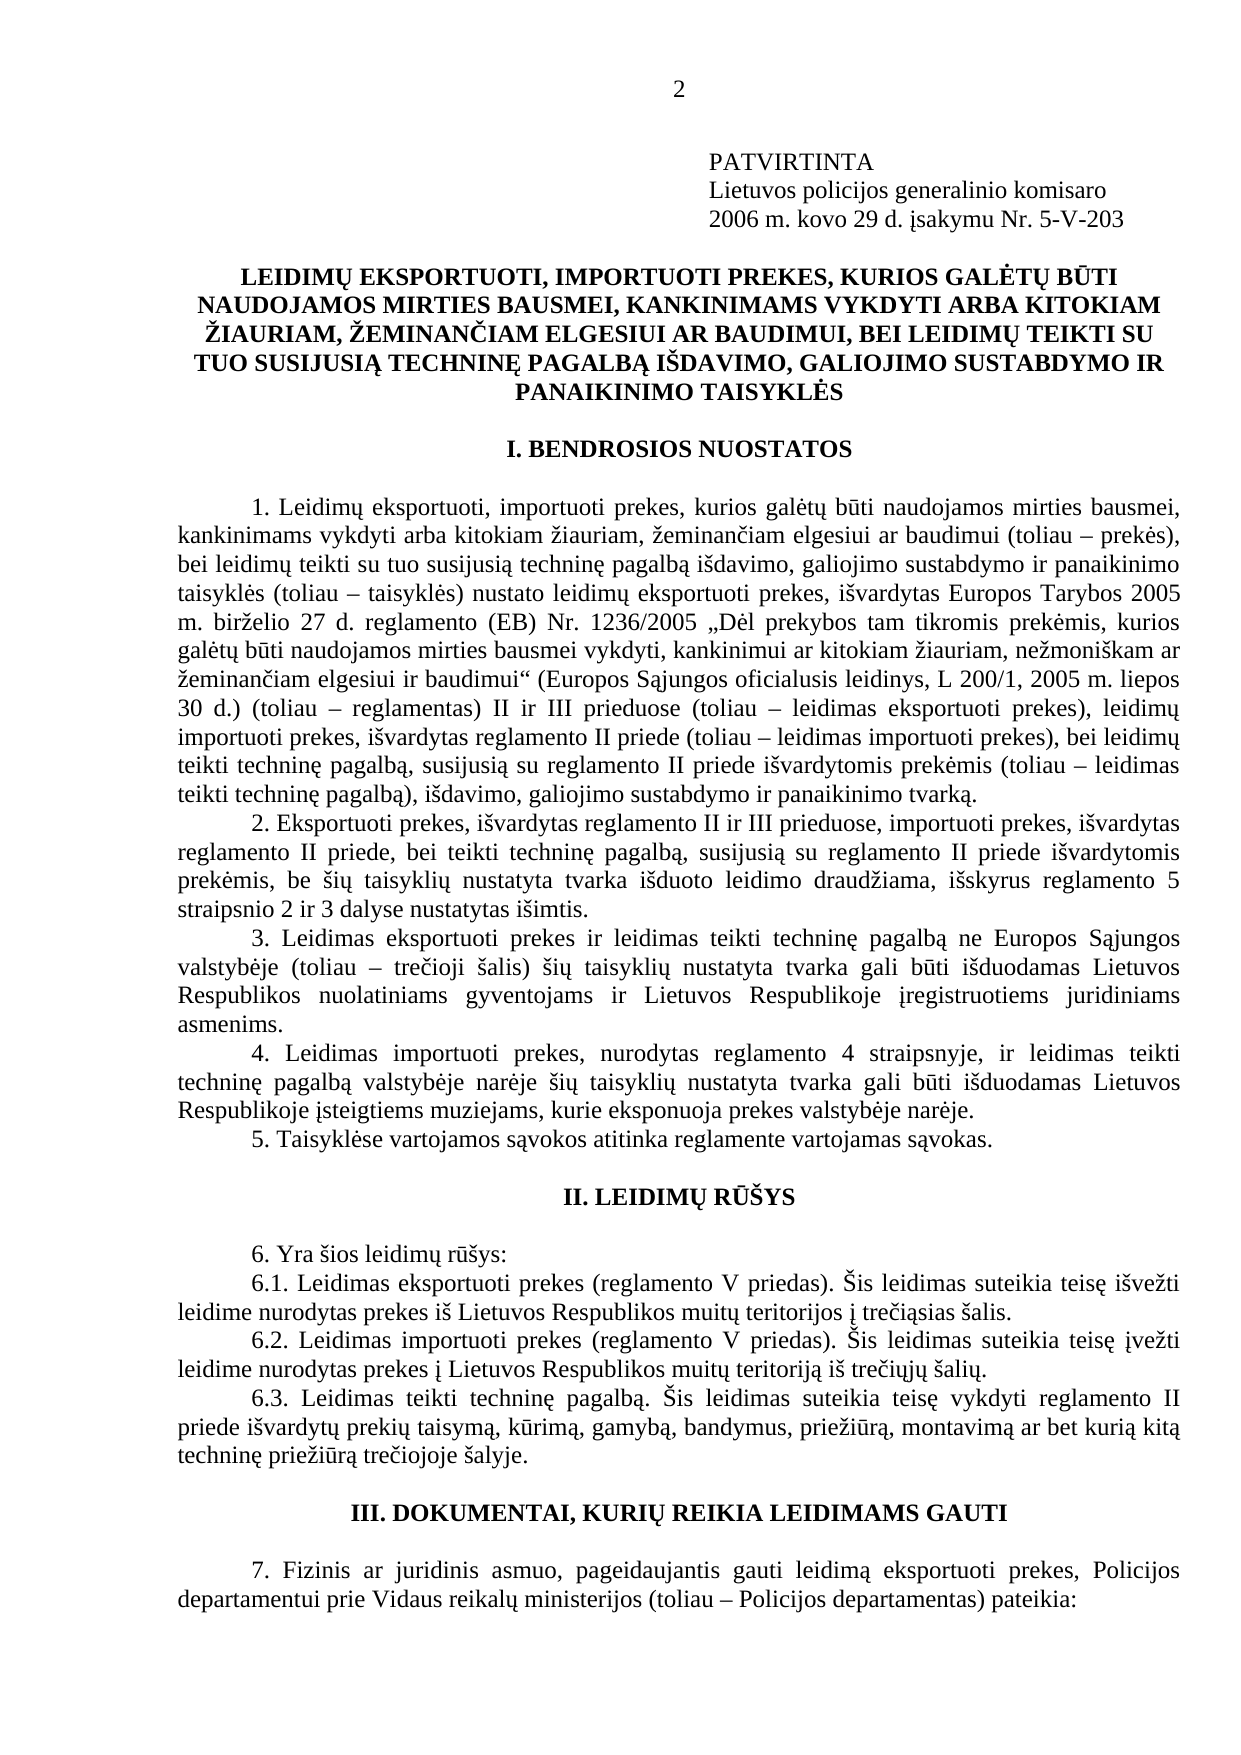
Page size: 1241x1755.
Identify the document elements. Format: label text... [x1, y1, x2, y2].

text I. BENDROSIOS NUOSTATOS [177, 434, 1181, 463]
text LEIDIMŲ EKSPORTUOTI, IMPORTUOTI PREKES, KURIOS GALĖTŲ BŪTI NAUDOJAMOS MIRTIES BAUSMEI, KANKINIMAMS VYKDYTI ARBA KITOKIAM ŽIAURIAM, ŽEMINANČIAM ELGESIUI AR BAUDIMUI, BEI LEIDIMŲ TEIKTI SU TUO SUSIJUSIĄ TECHNINĘ PAGALBĄ IŠDAVIMO, GALIOJIMO SUSTABDYMO IR PANAIKINIMO TAISYKLĖS [177, 262, 1181, 406]
text 6.1. Leidimas eksportuoti prekes (reglamento V priedas). Šis leidimas suteikia teisę išvežti leidime nurodytas prekes iš Lietuvos Respublikos muitų teritorijos į trečiąsias šalis. [177, 1268, 1181, 1326]
text PATVIRTINTA [177, 147, 1181, 176]
text 4. Leidimas importuoti prekes, nurodytas reglamento 4 straipsnyje, ir leidimas teikti techninę pagalbą valstybėje narėje šių taisyklių nustatyta tvarka gali būti išduodamas Lietuvos Respublikoje įsteigtiems muziejams, kurie eksponuoja prekes valstybėje narėje. [177, 1038, 1181, 1124]
text 2006 m. kovo 29 d. įsakymu Nr. 5-V-203 [177, 204, 1181, 233]
text 2. Eksportuoti prekes, išvardytas reglamento II ir III prieduose, importuoti prekes, išvardytas reglamento II priede, bei teikti techninę pagalbą, susijusią su reglamento II priede išvardytomis prekėmis, be šių taisyklių nustatyta tvarka išduoto leidimo draudžiama, išskyrus reglamento 5 straipsnio 2 ir 3 dalyse nustatytas išimtis. [177, 808, 1181, 923]
text 5. Taisyklėse vartojamos sąvokos atitinka reglamente vartojamas sąvokas. [177, 1124, 1181, 1153]
text III. DOKUMENTAI, KURIŲ REIKIA LEIDIMAMS GAUTI [177, 1498, 1181, 1527]
text 6. Yra šios leidimų rūšys: [177, 1239, 1181, 1268]
text 6.3. Leidimas teikti techninę pagalbą. Šis leidimas suteikia teisę vykdyti reglamento II priede išvardytų prekių taisymą, kūrimą, gamybą, bandymus, priežiūrą, montavimą ar bet kurią kitą techninę priežiūrą trečiojoje šalyje. [177, 1383, 1181, 1469]
text 7. Fizinis ar juridinis asmuo, pageidaujantis gauti leidimą eksportuoti prekes, Policijos departamentui prie Vidaus reikalų ministerijos (toliau – Policijos departamentas) pateikia: [177, 1556, 1181, 1613]
text II. LEIDIMŲ RŪŠYS [177, 1182, 1181, 1211]
text 1. Leidimų eksportuoti, importuoti prekes, kurios galėtų būti naudojamos mirties bausmei, kankinimams vykdyti arba kitokiam žiauriam, žeminančiam elgesiui ar baudimui (toliau – prekės), bei leidimų teikti su tuo susijusią techninę pagalbą išdavimo, galiojimo sustabdymo ir panaikinimo taisyklės (toliau – taisyklės) nustato leidimų eksportuoti prekes, išvardytas Europos Tarybos 2005 m. birželio 27 d. reglamento (EB) Nr. 1236/2005 „Dėl prekybos tam tikromis prekėmis, kurios galėtų būti naudojamos mirties bausmei vykdyti, kankinimui ar kitokiam žiauriam, nežmoniškam ar žeminančiam elgesiui ir baudimui“ (Europos Sąjungos oficialusis leidinys, L 200/1, 2005 m. liepos 30 d.) (toliau – reglamentas) II ir III prieduose (toliau – leidimas eksportuoti prekes), leidimų importuoti prekes, išvardytas reglamento II priede (toliau – leidimas importuoti prekes), bei leidimų teikti techninę pagalbą, susijusią su reglamento II priede išvardytomis prekėmis (toliau – leidimas teikti techninę pagalbą), išdavimo, galiojimo sustabdymo ir panaikinimo tvarką. [177, 492, 1181, 808]
text 6.2. Leidimas importuoti prekes (reglamento V priedas). Šis leidimas suteikia teisę įvežti leidime nurodytas prekes į Lietuvos Respublikos muitų teritoriją iš trečiųjų šalių. [177, 1326, 1181, 1383]
text 3. Leidimas eksportuoti prekes ir leidimas teikti techninę pagalbą ne Europos Sąjungos valstybėje (toliau – trečioji šalis) šių taisyklių nustatyta tvarka gali būti išduodamas Lietuvos Respublikos nuolatiniams gyventojams ir Lietuvos Respublikoje įregistruotiems juridiniams asmenims. [177, 923, 1181, 1038]
text Lietuvos policijos generalinio komisaro [177, 176, 1181, 204]
